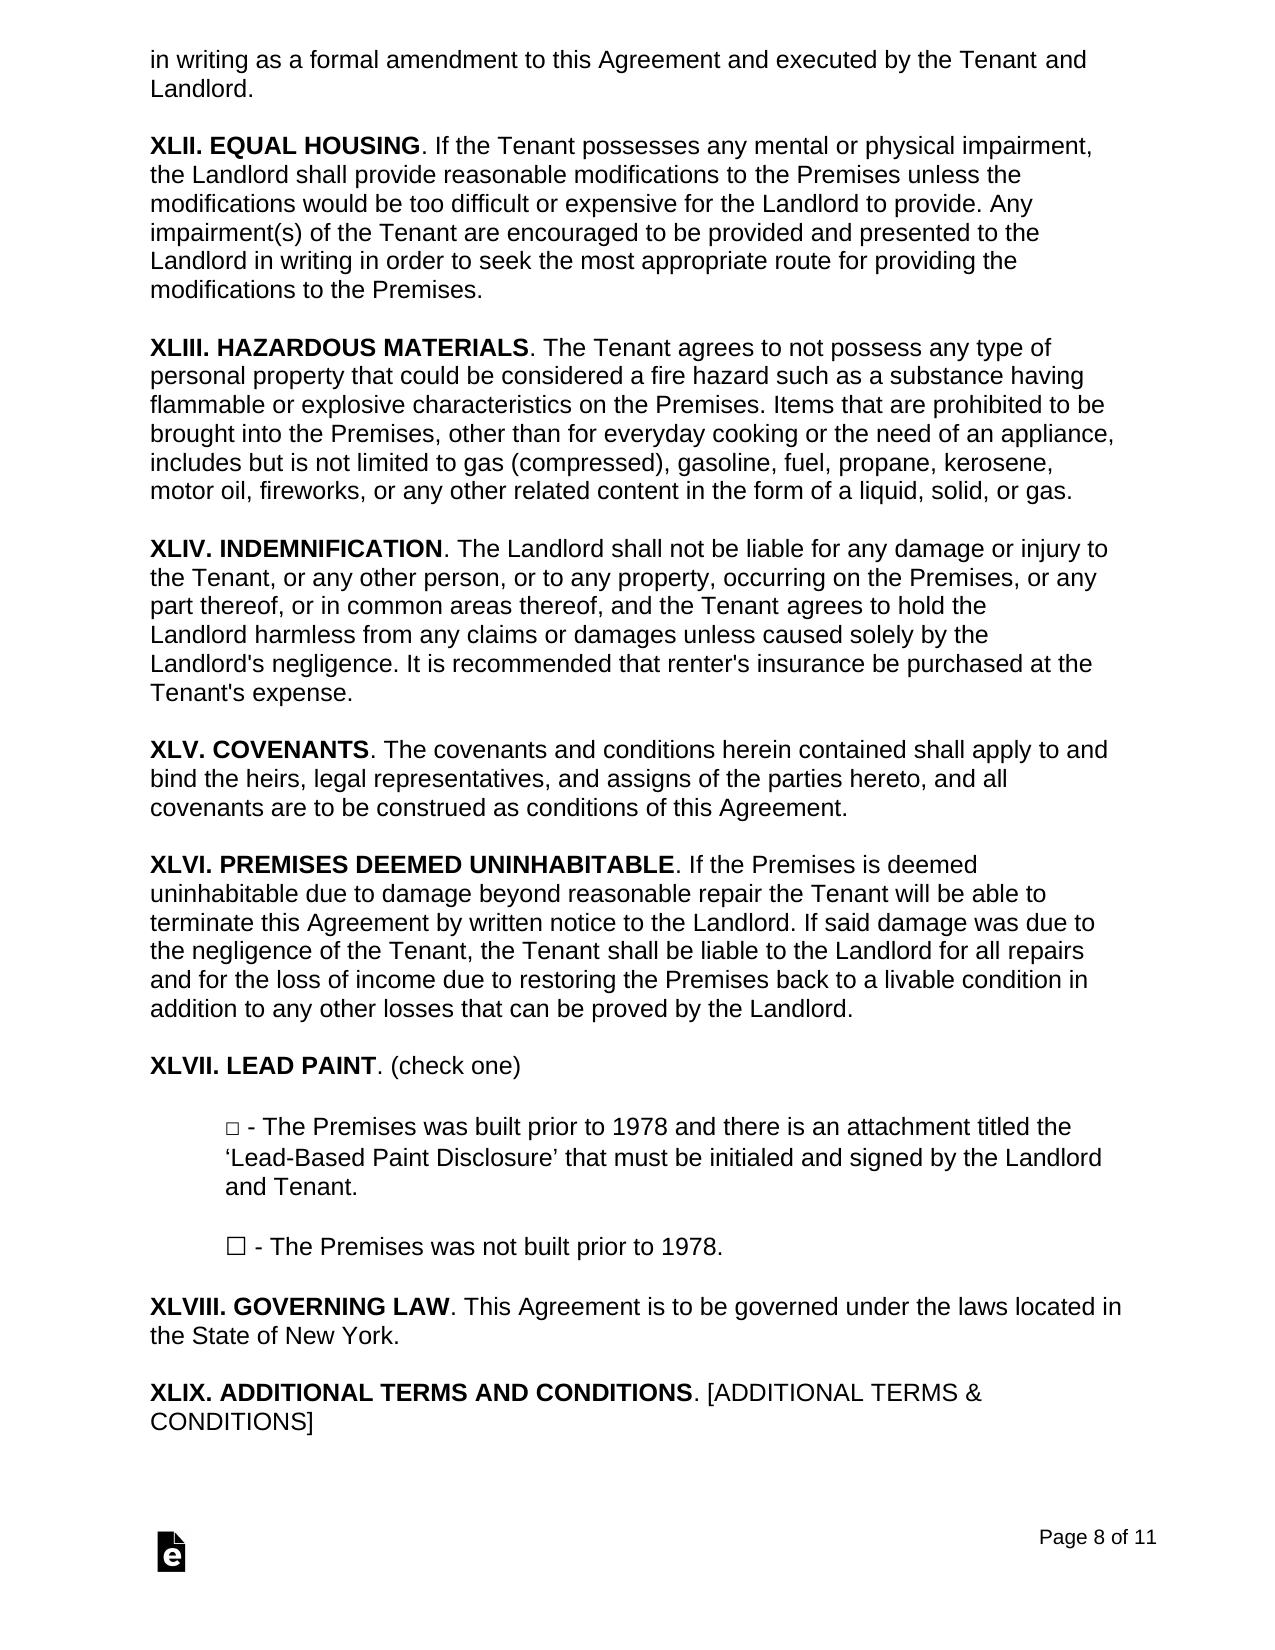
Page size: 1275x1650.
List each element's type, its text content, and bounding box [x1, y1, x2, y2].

text ☐ - The Premises was not built prior to 1978. [225, 1229, 1125, 1263]
text XLIV. INDEMNIFICATION. The Landlord shall not be liable for any damage or injury to the Tenant, or any other person, or to any property, occurring on the Premises, or any part thereof, or in common areas thereof, and the Tenant agrees to hold the Landlord harmless from any claims or damages unless caused solely by the Landlord's negligence. It is recommended that renter's insurance be purchased at the Tenant's expense. [150, 534, 1125, 706]
text XLIII. HAZARDOUS MATERIALS. The Tenant agrees to not possess any type of personal property that could be considered a fire hazard such as a substance having flammable or explosive characteristics on the Premises. Items that are prohibited to be brought into the Premises, other than for everyday cooking or the need of an appliance, includes but is not limited to gas (compressed), gasoline, fuel, propane, kerosene, motor oil, fireworks, or any other related content in the form of a liquid, solid, or gas. [150, 332, 1125, 505]
text XLII. EQUAL HOUSING. If the Tenant possesses any mental or physical impairment, the Landlord shall provide reasonable modifications to the Premises unless the modifications would be too difficult or expensive for the Landlord to provide. Any impairment(s) of the Tenant are encouraged to be provided and presented to the Landlord in writing in order to seek the most appropriate route for providing the modifications to the Premises. [150, 131, 1125, 304]
text XLIX. ADDITIONAL TERMS AND CONDITIONS. [ADDITIONAL TERMS & CONDITIONS] [150, 1378, 1125, 1436]
text XLV. COVENANTS. The covenants and conditions herein contained shall apply to and bind the heirs, legal representatives, and assigns of the parties hereto, and all covenants are to be construed as conditions of this Agreement. [150, 735, 1125, 821]
text ☐ - The Premises was built prior to 1978 and there is an attachment titled the ‘Lead-Based Paint Disclosure’ that must be initialed and signed by the Landlord and Tenant. [225, 1109, 1125, 1200]
text in writing as a formal amendment to this Agreement and executed by the Tenant and Landlord. [150, 45, 1125, 102]
text XLVII. LEAD PAINT. (check one) [150, 1051, 1125, 1080]
text XLVI. PREMISES DEEMED UNINHABITABLE. If the Premises is deemed uninhabitable due to damage beyond reasonable repair the Tenant will be able to terminate this Agreement by written notice to the Landlord. If said damage was due to the negligence of the Tenant, the Tenant shall be liable to the Landlord for all repairs and for the loss of income due to restoring the Premises back to a livable condition in addition to any other losses that can be proved by the Landlord. [150, 850, 1125, 1022]
text XLVIII. GOVERNING LAW. This Agreement is to be governed under the laws located in the State of New York. [150, 1292, 1125, 1349]
